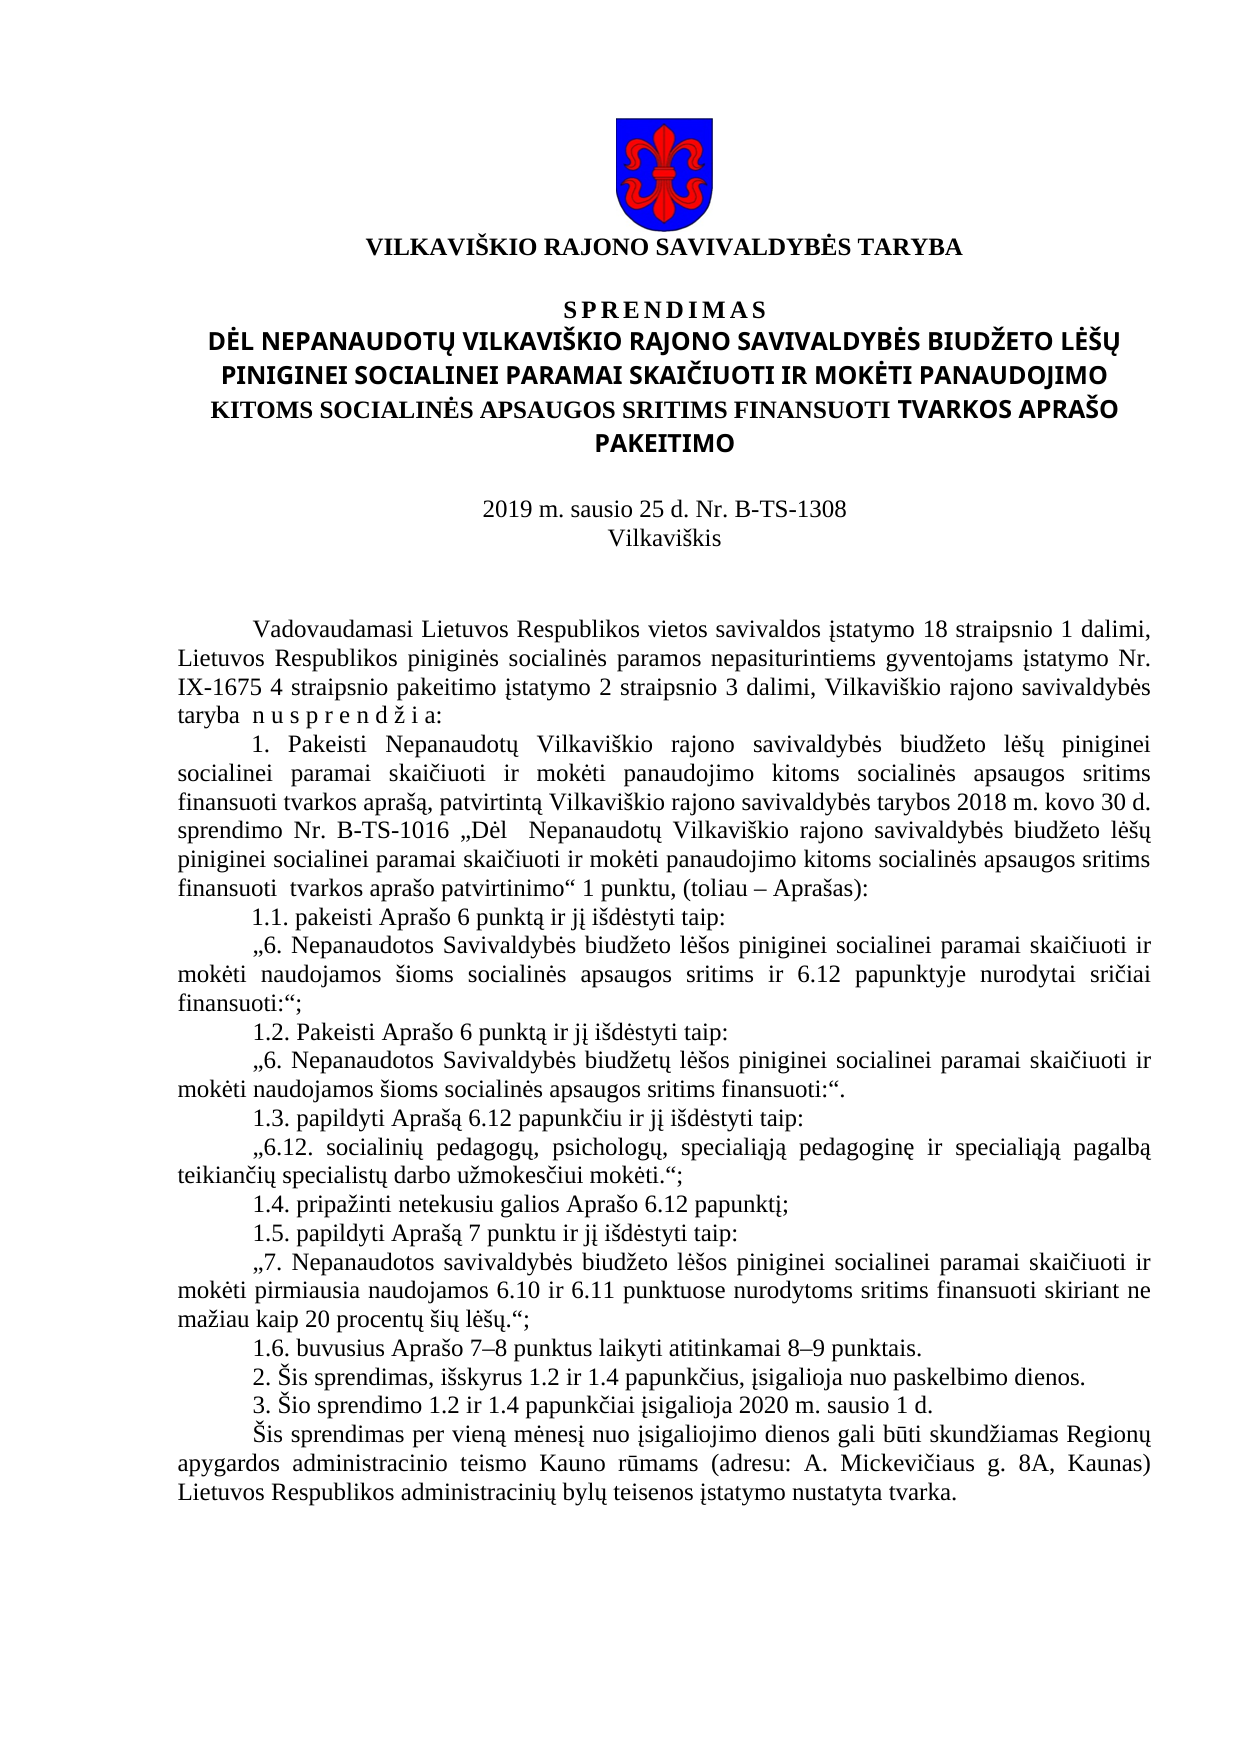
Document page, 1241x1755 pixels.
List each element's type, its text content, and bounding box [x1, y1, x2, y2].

text „6. Nepanaudotos Savivaldybės biudžeto lėšos piniginei socialinei paramai skaičiuoti ir mokėti naudojamos šioms socialinės apsaugos sritims ir 6.12 papunktyje nurodytai sričiai finansuoti:“; [177, 931, 1152, 1017]
text 1.4. pripažinti netekusiu galios Aprašo 6.12 papunktį; [177, 1189, 1152, 1218]
text „7. Nepanaudotos savivaldybės biudžeto lėšos piniginei socialinei paramai skaičiuoti ir mokėti pirmiausia naudojamos 6.10 ir 6.11 punktuose nurodytoms sritims finansuoti skiriant ne mažiau kaip 20 procentų šių lėšų.“; [177, 1247, 1152, 1333]
text 1. Pakeisti Nepanaudotų Vilkaviškio rajono savivaldybės biudžeto lėšų piniginei socialinei paramai skaičiuoti ir mokėti panaudojimo kitoms socialinės apsaugos sritims finansuoti tvarkos aprašą, patvirtintą Vilkaviškio rajono savivaldybės tarybos 2018 m. kovo 30 d. sprendimo Nr. B-TS-1016 „Dėl Nepanaudotų Vilkaviškio rajono savivaldybės biudžeto lėšų piniginei socialinei paramai skaičiuoti ir mokėti panaudojimo kitoms socialinės apsaugos sritims finansuoti tvarkos aprašo patvirtinimo“ 1 punktu, (toliau – Aprašas): [177, 729, 1152, 902]
text 2019 m. sausio 25 d. Nr. B-TS-1308 [177, 494, 1152, 523]
text „6. Nepanaudotos Savivaldybės biudžetų lėšos piniginei socialinei paramai skaičiuoti ir mokėti naudojamos šioms socialinės apsaugos sritims finansuoti:“. [177, 1046, 1152, 1103]
text 3. Šio sprendimo 1.2 ir 1.4 papunkčiai įsigalioja 2020 m. sausio 1 d. [177, 1391, 1152, 1419]
text 1.6. buvusius Aprašo 7–8 punktus laikyti atitinkamai 8–9 punktais. [177, 1333, 1152, 1362]
text 1.5. papildyti Aprašą 7 punktu ir jį išdėstyti taip: [177, 1218, 1152, 1247]
text „6.12. socialinių pedagogų, psichologų, specialiąją pedagoginę ir specialiąją pagalbą teikiančių specialistų darbo užmokesčiui mokėti.“; [177, 1132, 1152, 1189]
text 1.2. Pakeisti Aprašo 6 punktą ir jį išdėstyti taip: [177, 1017, 1152, 1046]
text DĖL NEPANAUDOTŲ VILKAVIŠKIO RAJONO SAVIVALDYBĖS BIUDŽETO LĖŠŲ PINIGINEI SOCIALINEI PARAMAI SKAIČIUOTI IR MOKĖTI PANAUDOJIMO KITOMS SOCIALINĖS APSAUGOS SRITIMS FINANSUOTI TVARKOS APRAŠO PAKEITIMO [177, 324, 1152, 460]
text 1.1. pakeisti Aprašo 6 punktą ir jį išdėstyti taip: [251, 902, 1152, 931]
text 2. Šis sprendimas, išskyrus 1.2 ir 1.4 papunkčius, įsigalioja nuo paskelbimo dienos. [177, 1362, 1152, 1391]
text 1.3. papildyti Aprašą 6.12 papunkčiu ir jį išdėstyti taip: [177, 1103, 1152, 1132]
text SpREndimas [177, 295, 1152, 324]
text VILKAVIŠKIO RAJONO SAVIVALDYBĖS TARYBA [177, 232, 1152, 261]
text Vadovaudamasi Lietuvos Respublikos vietos savivaldos įstatymo 18 straipsnio 1 dalimi, Lietuvos Respublikos piniginės socialinės paramos nepasiturintiems gyventojams įstatymo Nr. IX-1675 4 straipsnio pakeitimo įstatymo 2 straipsnio 3 dalimi, Vilkaviškio rajono savivaldybės taryba n u s p r e n d ž i a: [177, 614, 1152, 729]
text Šis sprendimas per vieną mėnesį nuo įsigaliojimo dienos gali būti skundžiamas Regionų apygardos administracinio teismo Kauno rūmams (adresu: A. Mickevičiaus g. 8A, Kaunas) Lietuvos Respublikos administracinių bylų teisenos įstatymo nustatyta tvarka. [177, 1419, 1152, 1506]
text Vilkaviškis [177, 523, 1152, 551]
